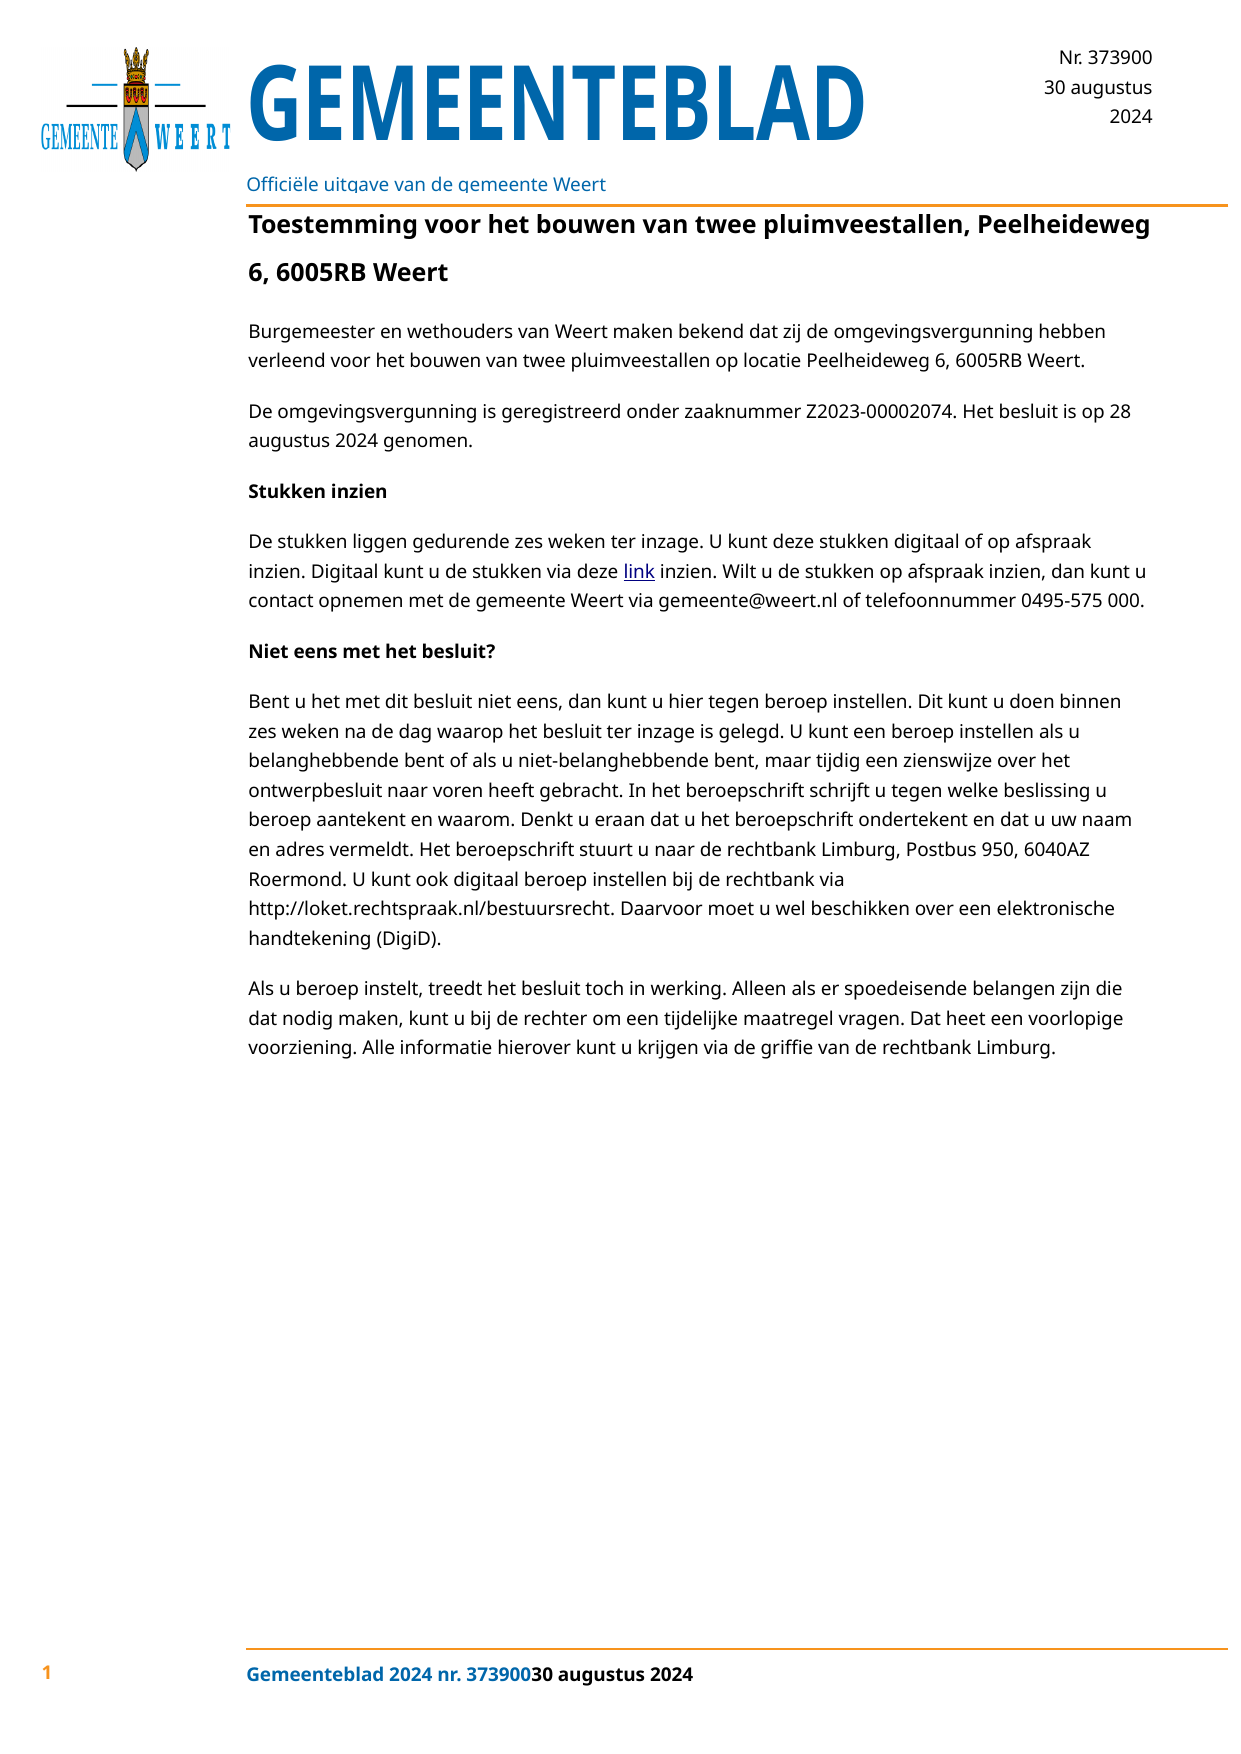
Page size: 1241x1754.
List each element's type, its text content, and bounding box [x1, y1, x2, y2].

text Toestemming voor het bouwen van twee pluimveestallen, Peelheideweg 6, 6005RB Weert [248, 207, 1152, 288]
text Als u beroep instelt, treedt het besluit toch in werking. Alleen als er spoedeisende belangen zijn die dat nodig maken, kunt u bij de rechter om een tijdelijke maatregel vragen. Dat heet een voorlopige voorziening. Alle informatie hierover kunt u krijgen via de griffie van de rechtbank Limburg. [248, 975, 1152, 1060]
text Bent u het met dit besluit niet eens, dan kunt u hier tegen beroep instellen. Dit kunt u doen binnen zes weken na de dag waarop het besluit ter inzage is gelegd. U kunt een beroep instellen als u belanghebbende bent of als u niet-belanghebbende bent, maar tijdig een zienswijze over het ontwerpbesluit naar voren heeft gebracht. In het beroepschrift schrijft u tegen welke beslissing u beroep aantekent en waarom. Denkt u eraan dat u het beroepschrift ondertekent en dat u uw naam en adres vermeldt. Het beroepschrift stuurt u naar de rechtbank Limburg, Postbus 950, 6040AZ Roermond. U kunt ook digitaal beroep instellen bij de rechtbank via http://loket.rechtspraak.nl/bestuursrecht. Daarvoor moet u wel beschikken over een elektronische handtekening (DigiD). [248, 688, 1152, 951]
text Stukken inzien [248, 478, 1152, 504]
text De omgevingsvergunning is geregistreerd onder zaaknummer Z2023-00002074. Het besluit is op 28 augustus 2024 genomen. [248, 398, 1152, 453]
text Burgemeester en wethouders van Weert maken bekend dat zij de omgevingsvergunning hebben verleend voor het bouwen van twee pluimveestallen op locatie Peelheideweg 6, 6005RB Weert. [248, 318, 1152, 373]
text Niet eens met het besluit? [248, 638, 1152, 664]
picture [41, 47, 231, 172]
text De stukken liggen gedurende zes weken ter inzage. U kunt deze stukken digitaal of op afspraak inzien. Digitaal kunt u de stukken via deze link inzien. Wilt u de stukken op afspraak inzien, dan kunt u contact opnemen met de gemeente Weert via gemeente@weert.nl of telefoonnummer 0495-575 000. [248, 528, 1152, 613]
